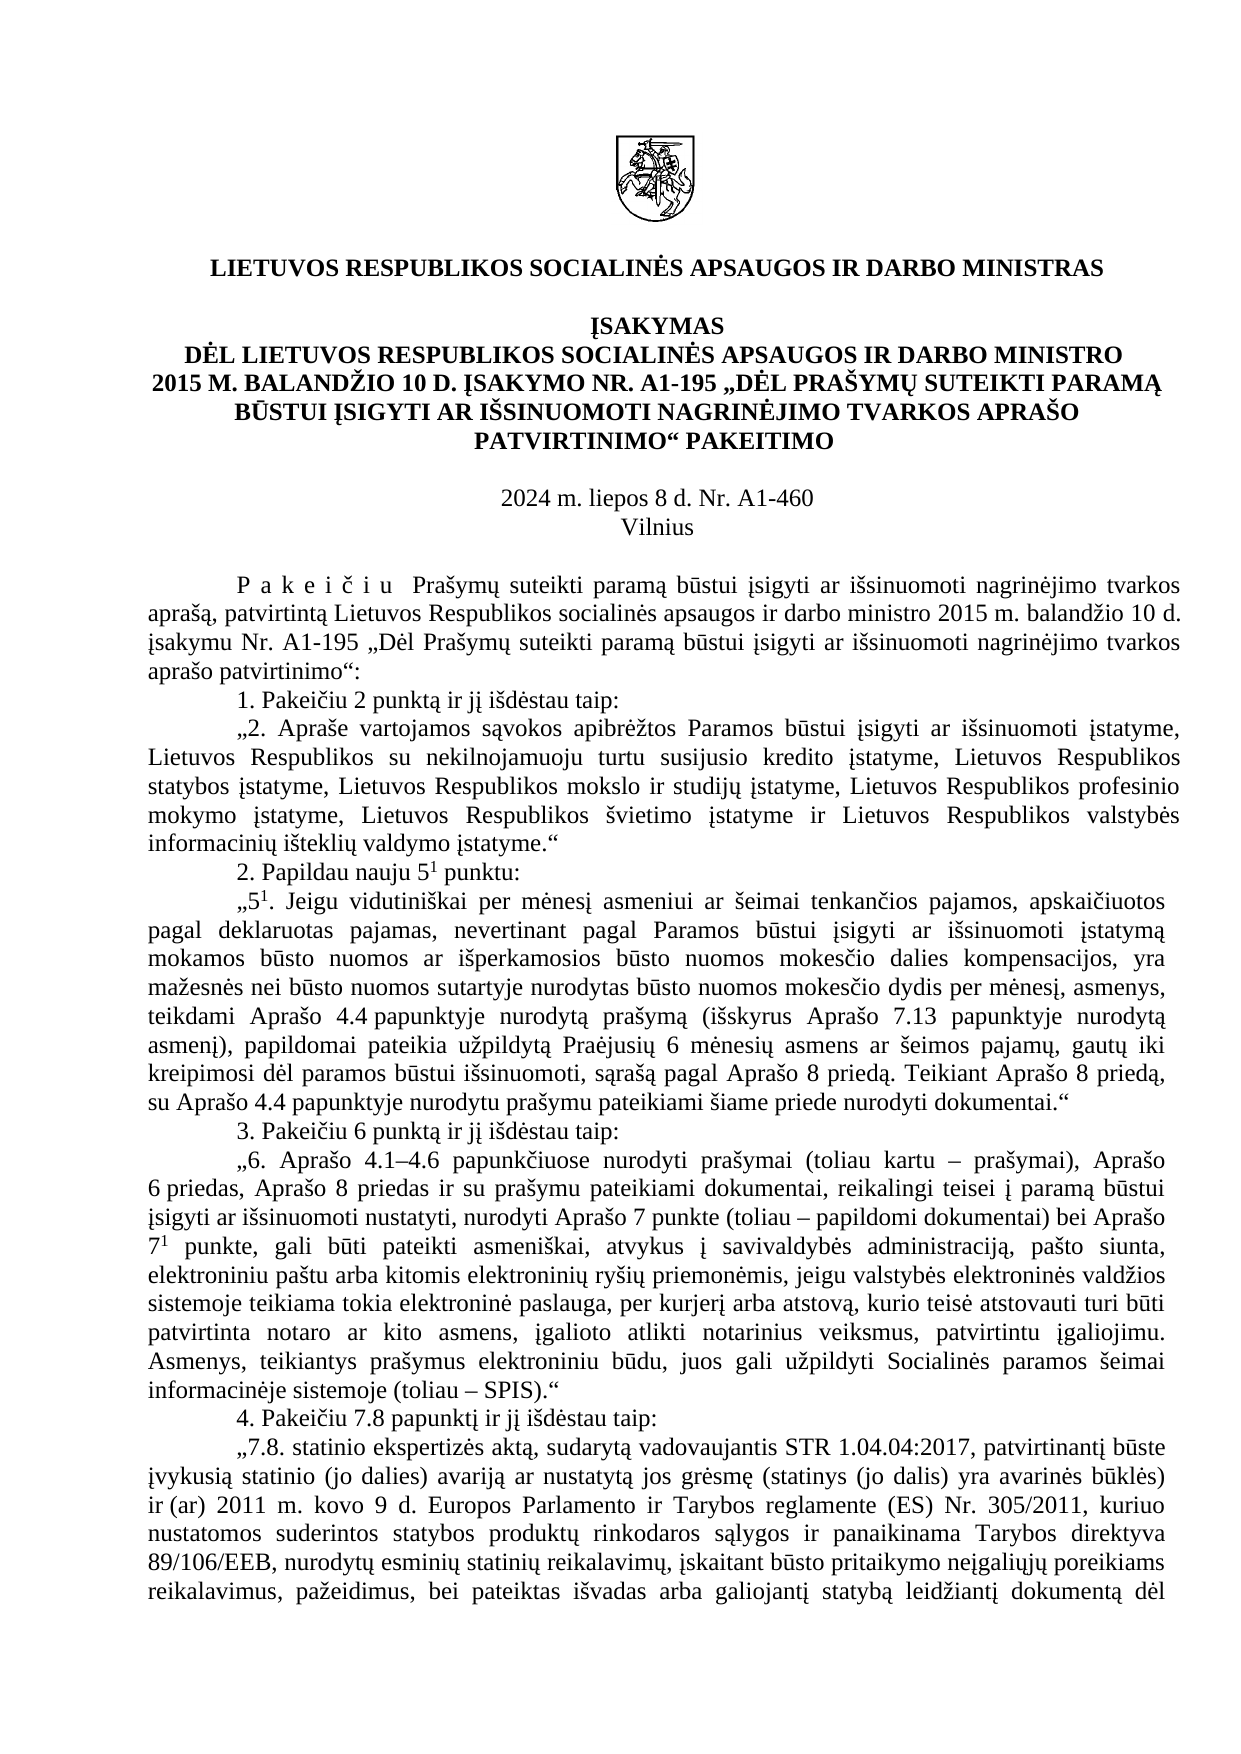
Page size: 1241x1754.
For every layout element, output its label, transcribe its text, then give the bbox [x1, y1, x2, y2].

text 1. Pakeičiu 2 punktą ir jį išdėstau taip: [148, 685, 1181, 713]
text Vilnius [148, 512, 1167, 541]
text DĖL LIETUVOS RESPUBLIKOS SOCIALINĖS APSAUGOS IR DARBO MINISTRO 2015 M. BALANDŽIO 10 D. ĮSAKYMO NR. A1-195 „DĖL PRAŠYMŲ SUTEIKTI PARAMĄ BŪSTUI ĮSIGYTI AR IŠSINUOMOTI NAGRINĖJIMO TVARKOS APRAŠO PATVIRTINIMO“ PAKEITIMO [148, 340, 1167, 455]
text 2. Papildau nauju 51 punktu: [148, 857, 1181, 886]
text 3. Pakeičiu 6 punktą ir jį išdėstau taip: [148, 1116, 1181, 1145]
text ĮSAKYMAS [148, 311, 1167, 340]
text „51. Jeigu vidutiniškai per mėnesį asmeniui ar šeimai tenkančios pajamos, apskaičiuotos pagal deklaruotas pajamas, nevertinant pagal Paramos būstui įsigyti ar išsinuomoti įstatymą mokamos būsto nuomos ar išperkamosios būsto nuomos mokesčio dalies kompensacijos, yra mažesnės nei būsto nuomos sutartyje nurodytas būsto nuomos mokesčio dydis per mėnesį, asmenys, teikdami Aprašo 4.4 papunktyje nurodytą prašymą (išskyrus Aprašo 7.13 papunktyje nurodytą asmenį), papildomai pateikia užpildytą Praėjusių 6 mėnesių asmens ar šeimos pajamų, gautų iki kreipimosi dėl paramos būstui išsinuomoti, sąrašą pagal Aprašo 8 priedą. Teikiant Aprašo 8 priedą, su Aprašo 4.4 papunktyje nurodytu prašymu pateikiami šiame priede nurodyti dokumentai.“ [148, 886, 1167, 1116]
text „7.8. statinio ekspertizės aktą, sudarytą vadovaujantis STR 1.04.04:2017, patvirtinantį būste įvykusią statinio (jo dalies) avariją ar nustatytą jos grėsmę (statinys (jo dalis) yra avarinės būklės) ir (ar) 2011 m. kovo 9 d. Europos Parlamento ir Tarybos reglamente (ES) Nr. 305/2011, kuriuo nustatomos suderintos statybos produktų rinkodaros sąlygos ir panaikinama Tarybos direktyva 89/106/EEB, nurodytų esminių statinių reikalavimų, įskaitant būsto pritaikymo neįgaliųjų poreikiams reikalavimus, pažeidimus, bei pateiktas išvadas arba galiojantį statybą leidžiantį dokumentą dėl [148, 1432, 1167, 1605]
text P a k e i č i u Prašymų suteikti paramą būstui įsigyti ar išsinuomoti nagrinėjimo tvarkos aprašą, patvirtintą Lietuvos Respublikos socialinės apsaugos ir darbo ministro 2015 m. balandžio 10 d. įsakymu Nr. A1-195 „Dėl Prašymų suteikti paramą būstui įsigyti ar išsinuomoti nagrinėjimo tvarkos aprašo patvirtinimo“: [148, 570, 1181, 685]
text „2. Apraše vartojamos sąvokos apibrėžtos Paramos būstui įsigyti ar išsinuomoti įstatyme, Lietuvos Respublikos su nekilnojamuoju turtu susijusio kredito įstatyme, Lietuvos Respublikos statybos įstatyme, Lietuvos Respublikos mokslo ir studijų įstatyme, Lietuvos Respublikos profesinio mokymo įstatyme, Lietuvos Respublikos švietimo įstatyme ir Lietuvos Respublikos valstybės informacinių išteklių valdymo įstatyme.“ [148, 713, 1181, 857]
text 4. Pakeičiu 7.8 papunktį ir jį išdėstau taip: [148, 1403, 1167, 1432]
text LIETUVOS RESPUBLIKOS SOCIALINĖS APSAUGOS IR DARBO MINISTRAS [148, 253, 1167, 282]
text „6. Aprašo 4.1–4.6 papunkčiuose nurodyti prašymai (toliau kartu – prašymai), Aprašo 6 priedas, Aprašo 8 priedas ir su prašymu pateikiami dokumentai, reikalingi teisei į paramą būstui įsigyti ar išsinuomoti nustatyti, nurodyti Aprašo 7 punkte (toliau – papildomi dokumentai) bei Aprašo 71 punkte, gali būti pateikti asmeniškai, atvykus į savivaldybės administraciją, pašto siunta, elektroniniu paštu arba kitomis elektroninių ryšių priemonėmis, jeigu valstybės elektroninės valdžios sistemoje teikiama tokia elektroninė paslauga, per kurjerį arba atstovą, kurio teisė atstovauti turi būti patvirtinta notaro ar kito asmens, įgalioto atlikti notarinius veiksmus, patvirtintu įgaliojimu. Asmenys, teikiantys prašymus elektroniniu būdu, juos gali užpildyti Socialinės paramos šeimai informacinėje sistemoje (toliau – SPIS).“ [148, 1145, 1167, 1403]
text 2024 m. liepos 8 d. Nr. A1-460 [148, 483, 1167, 512]
